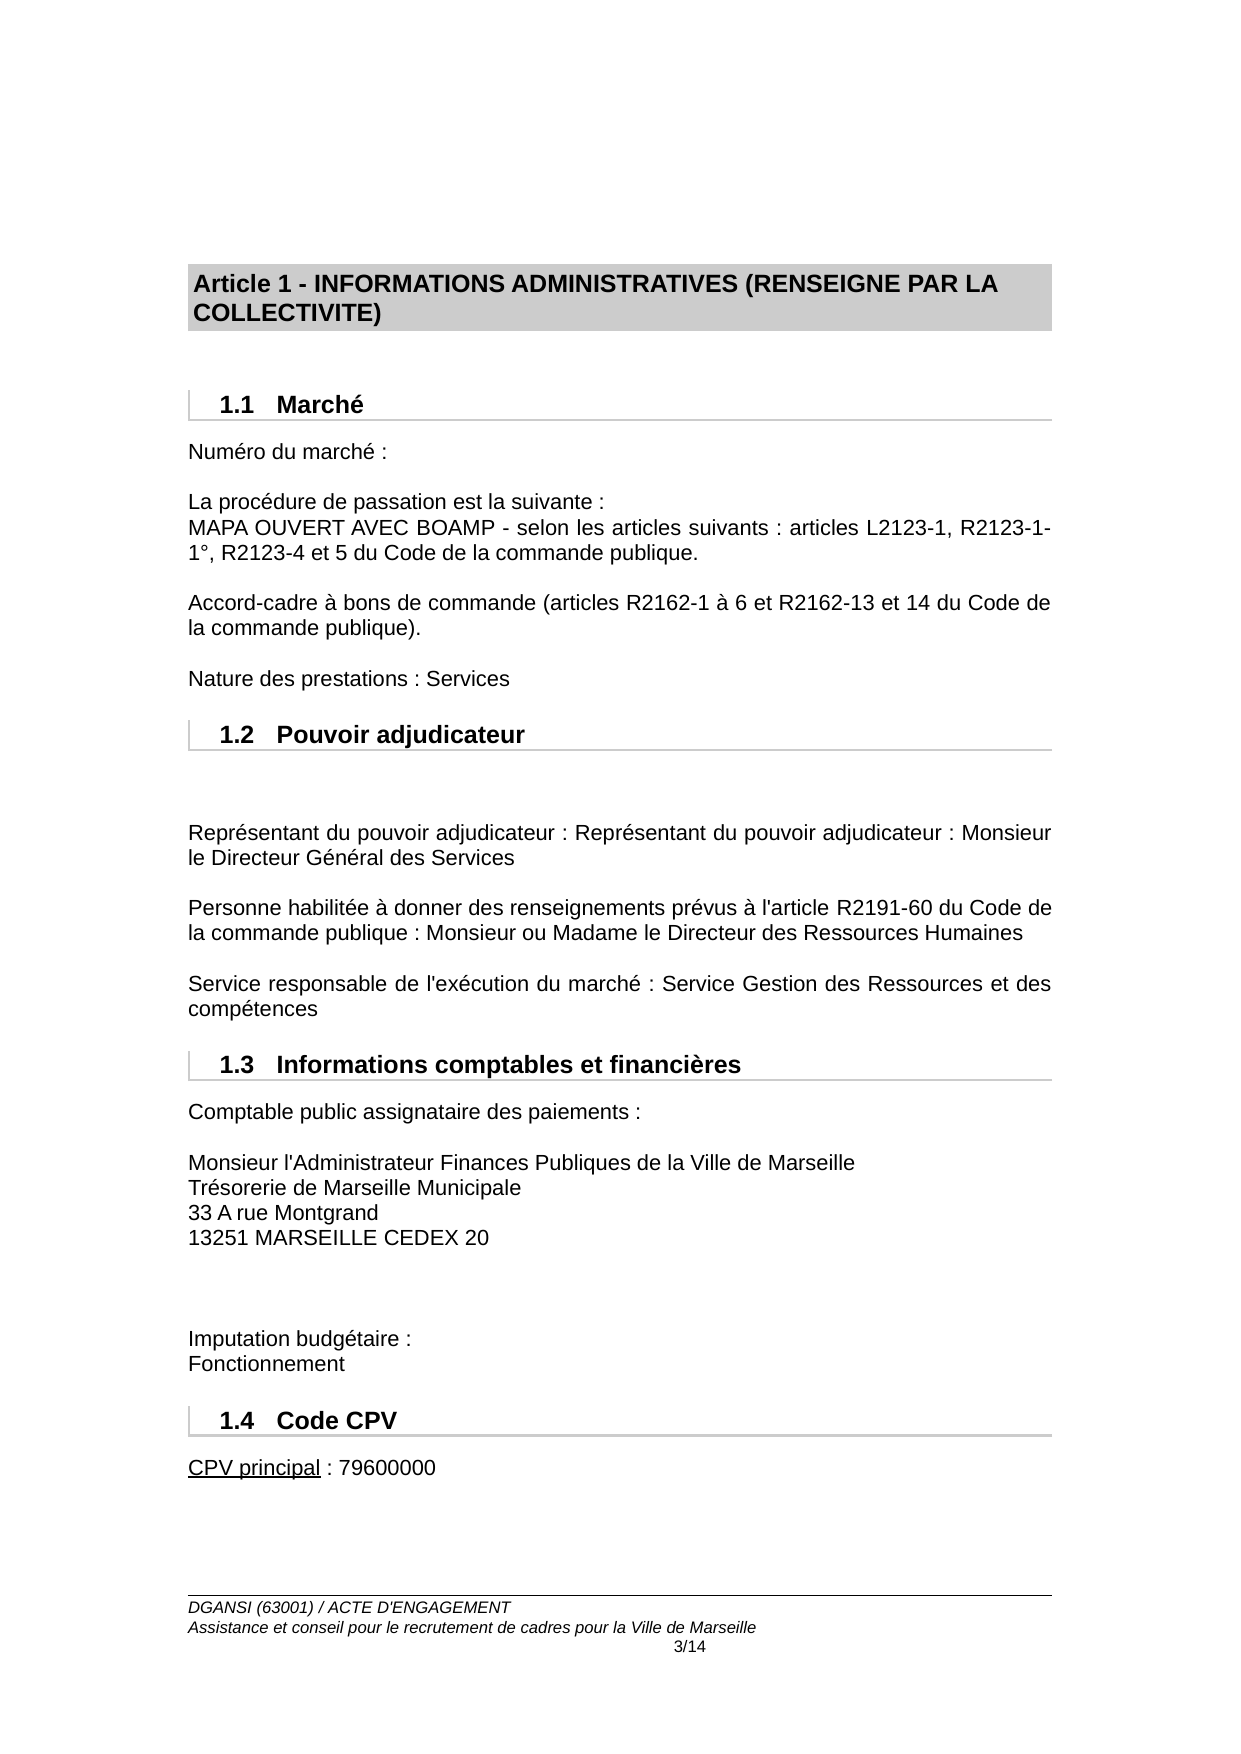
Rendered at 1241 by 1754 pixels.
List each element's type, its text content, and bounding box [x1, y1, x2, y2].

subtitle Pouvoir adjudicateur [190, 720, 1052, 749]
subtitle Informations comptables et financières [190, 1051, 1052, 1079]
text 33 A rue Montgrand [188, 1200, 1052, 1225]
text Trésorerie de Marseille Municipale [188, 1175, 1052, 1200]
text Accord-cadre à bons de commande (articles R2162-1 à 6 et R2162-13 et 14 du Code de la commande publique). [188, 590, 1052, 641]
text Monsieur l'Administrateur Finances Publiques de la Ville de Marseille [188, 1149, 1052, 1175]
text Service responsable de l'exécution du marché : Service Gestion des Ressources et des compétences [188, 971, 1052, 1021]
text Représentant du pouvoir adjudicateur : Représentant du pouvoir adjudicateur : Monsieur le Directeur Général des Services [188, 819, 1052, 870]
text Nature des prestations : Services [188, 666, 1052, 691]
text 13251 MARSEILLE CEDEX 20 [188, 1225, 1052, 1250]
text Personne habilitée à donner des renseignements prévus à l'article R2191-60 du Code de la commande publique : Monsieur ou Madame le Directeur des Ressources Humaines [188, 895, 1052, 945]
text Imputation budgétaire : [188, 1326, 1052, 1351]
text CPV principal : 79600000 [188, 1454, 1052, 1479]
text La procédure de passation est la suivante : [188, 489, 1052, 514]
text MAPA OUVERT AVEC BOAMP - selon les articles suivants : articles L2123-1, R2123-1-1°, R2123-4 et 5 du Code de la commande publique. [188, 514, 1052, 565]
subtitle Marché [190, 390, 1052, 419]
subtitle Code CPV [190, 1406, 1052, 1434]
text Fonctionnement [188, 1351, 1052, 1376]
text Numéro du marché : [188, 439, 1052, 464]
subtitle INFORMATIONS ADMINISTRATIVES (RENSEIGNE PAR LA COLLECTIVITE) [190, 266, 1050, 329]
text Comptable public assignataire des paiements : [188, 1099, 1052, 1124]
